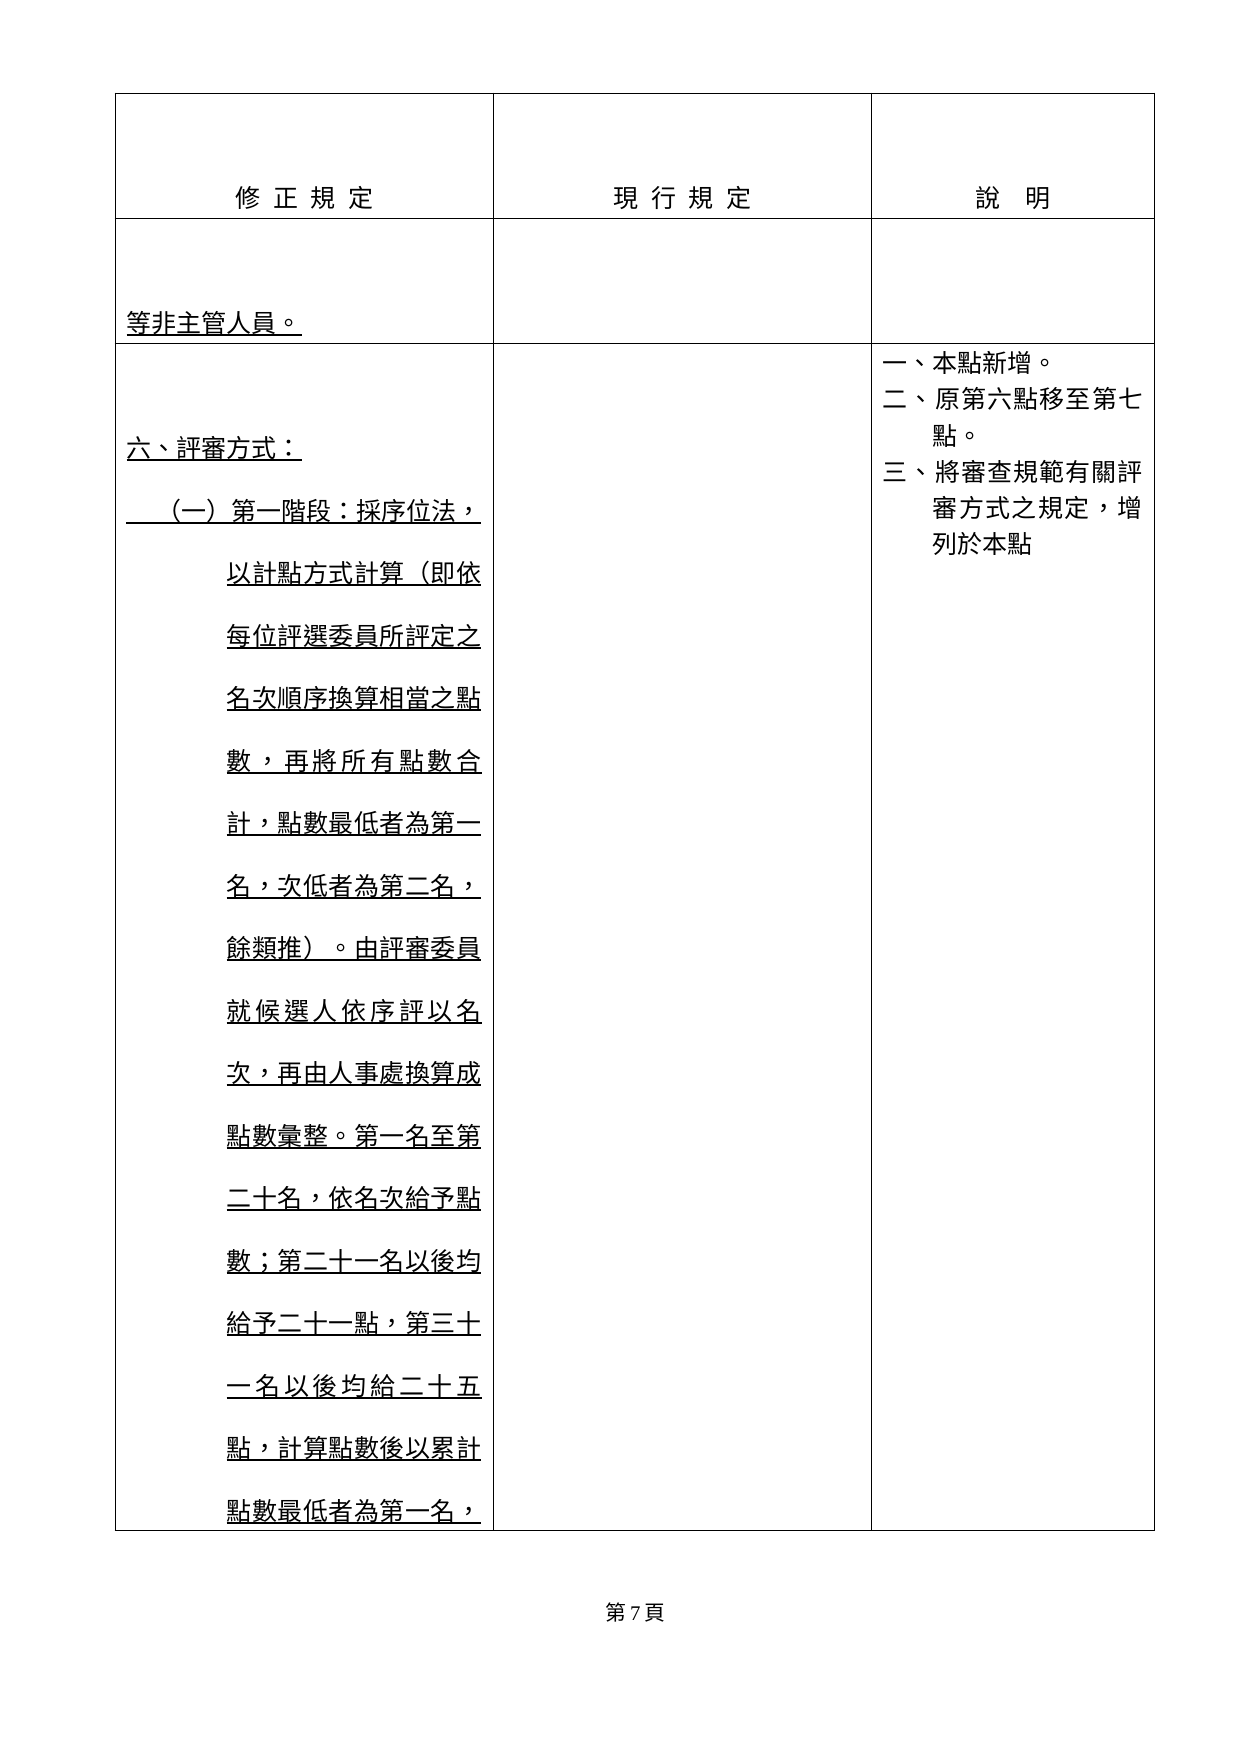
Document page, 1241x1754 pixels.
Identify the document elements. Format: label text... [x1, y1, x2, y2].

table_cell 等非主管人員。 [116, 219, 493, 342]
table_cell 六、評審方式： （一）第一階段：採序位法，以計點方式計算（即依每位評選委員所評定之名次順序換算相當之點數，再將所有點數合計，點數最低者為第一名，次低者為第二名，餘類推）。由評審委員就候選人依序評以名次，再由人事處換算成點數彙整。第一名至第二十名，依名次給予點數；第二十一名以後均給予二十一點，第三十一名以後均給二十五點，計算點數後以累計點數最低者為第一名， [116, 344, 493, 1530]
table_header 說 明 [872, 94, 1154, 217]
table_header 現 行 規 定 [494, 94, 871, 217]
table_cell 一、本點新增。 二、原第六點移至第七點。 三、將審查規範有關評審方式之規定，增列於本點 [872, 344, 1154, 1530]
table_cell [494, 219, 871, 342]
table_header 修 正 規 定 [116, 94, 493, 217]
table_cell [872, 219, 1154, 342]
table_cell [494, 344, 871, 1530]
